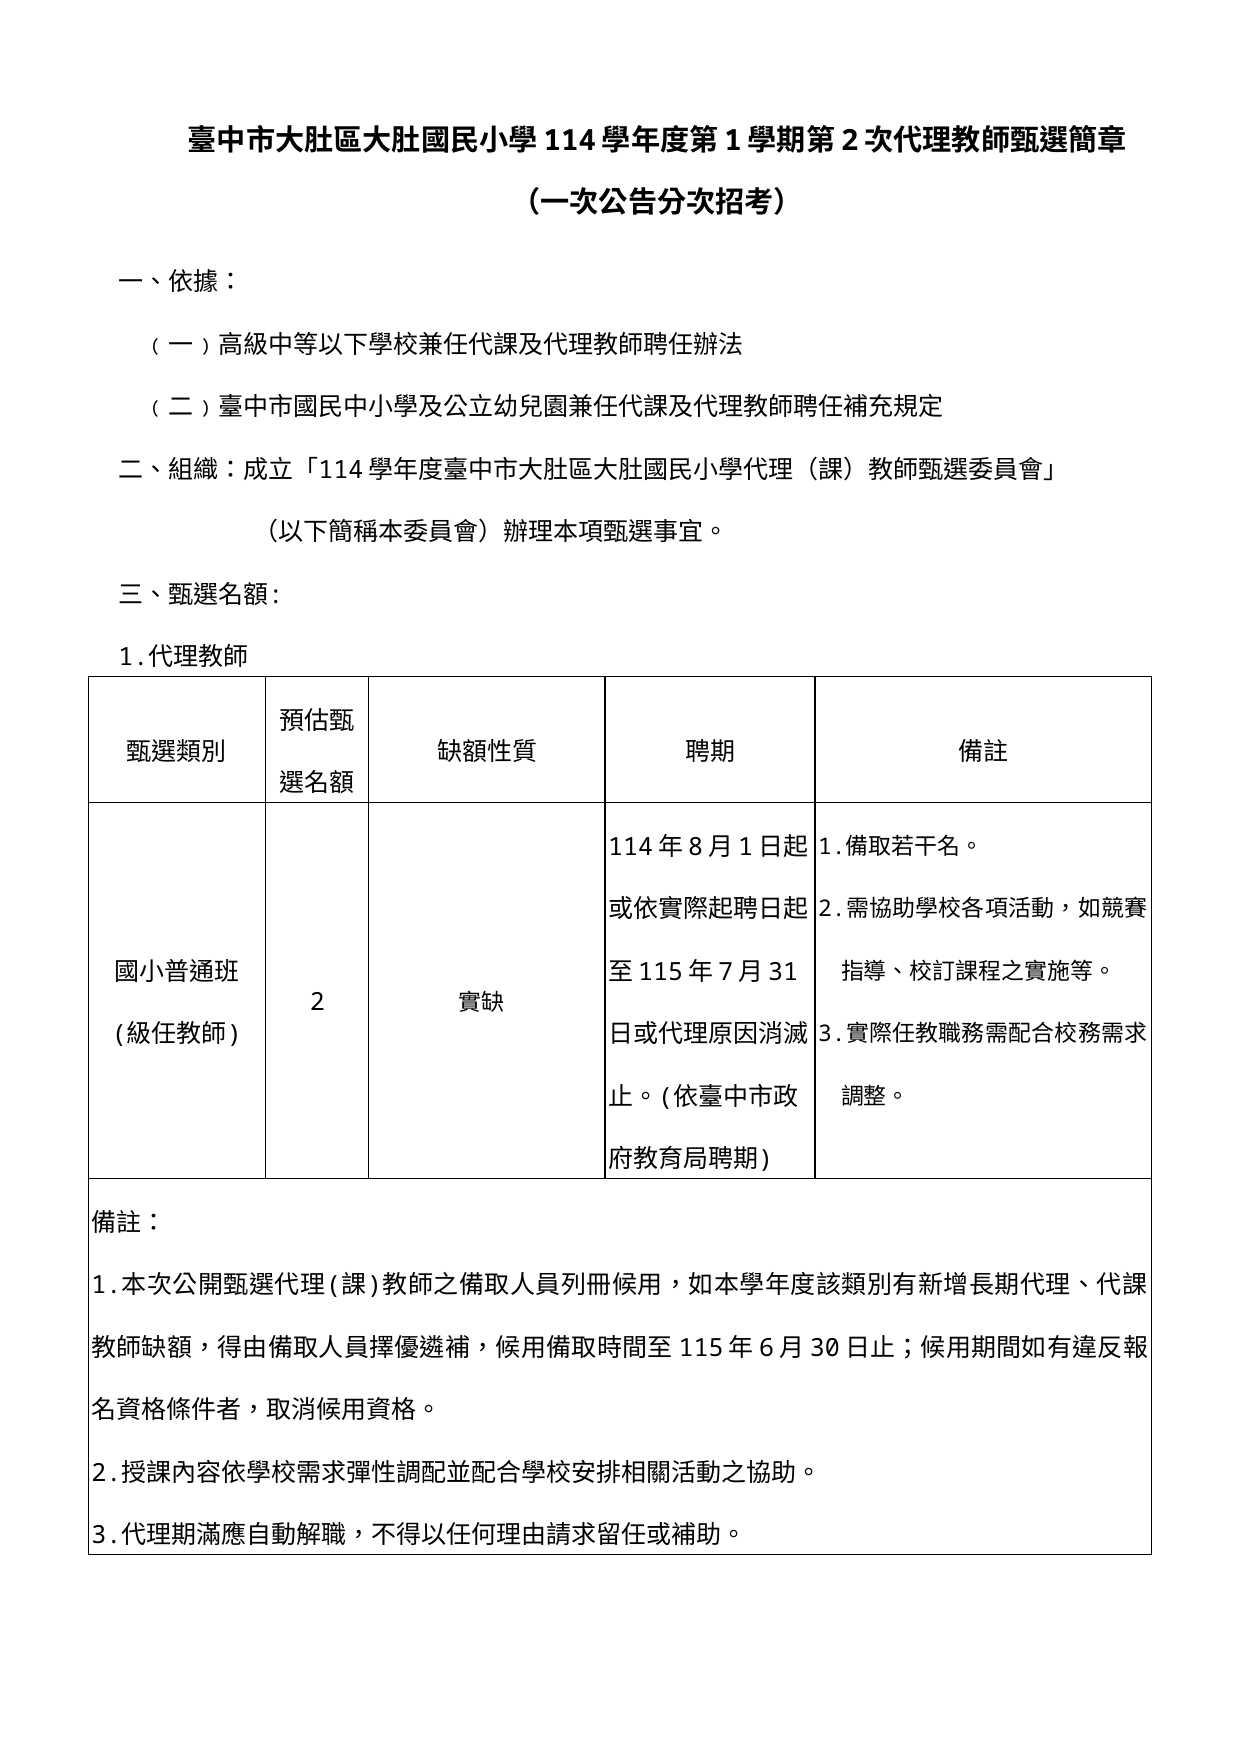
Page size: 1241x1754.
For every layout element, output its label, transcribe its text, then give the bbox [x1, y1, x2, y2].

table_cell 2 [266, 803, 368, 1178]
table_cell 備註： 1.本次公開甄選代理(課)教師之備取人員列冊候用，如本學年度該類別有新增長期代理、代課教師缺額，得由備取人員擇優遴補，候用備取時間至115年6月30日止；候用期間如有違反報名資格條件者，取消候用資格。 2.授課內容依學校需求彈性調配並配合學校安排相關活動之協助。 3.代理期滿應自動解職，不得以任何理由請求留任或補助。 [89, 1179, 1151, 1554]
text 1.代理教師 [118, 613, 1196, 676]
text 三、甄選名額: [118, 551, 1196, 613]
table_header 聘期 [606, 677, 814, 802]
table_header 備註 [816, 677, 1151, 802]
text （以下簡稱本委員會）辦理本項甄選事宜。 [118, 488, 1196, 551]
text 一、依據： [118, 238, 1196, 301]
table_cell 1.備取若干名。 2.需協助學校各項活動，如競賽指導、校訂課程之實施等。 3.實際任教職務需配合校務需求調整。 [816, 803, 1151, 1178]
table_header 預估甄選名額 [266, 677, 368, 802]
table_cell 114年8月1日起或依實際起聘日起至115年7月31日或代理原因消滅止。(依臺中市政府教育局聘期) [606, 803, 814, 1178]
table_cell 國小普通班 (級任教師) [89, 803, 265, 1178]
text ﹙二﹚臺中市國民中小學及公立幼兒園兼任代課及代理教師聘任補充規定 [143, 363, 1196, 426]
text （一次公告分次招考） [118, 158, 1196, 221]
table_header 缺額性質 [369, 677, 604, 802]
text 臺中市大肚區大肚國民小學114學年度第1學期第2次代理教師甄選簡章 [118, 96, 1196, 158]
table_cell 實缺 [369, 803, 604, 1178]
text ﹙一﹚高級中等以下學校兼任代課及代理教師聘任辦法 [143, 301, 1196, 363]
text 二、組織：成立「114學年度臺中市大肚區大肚國民小學代理（課）教師甄選委員會」 [118, 426, 1196, 488]
table_header 甄選類別 [89, 677, 265, 802]
